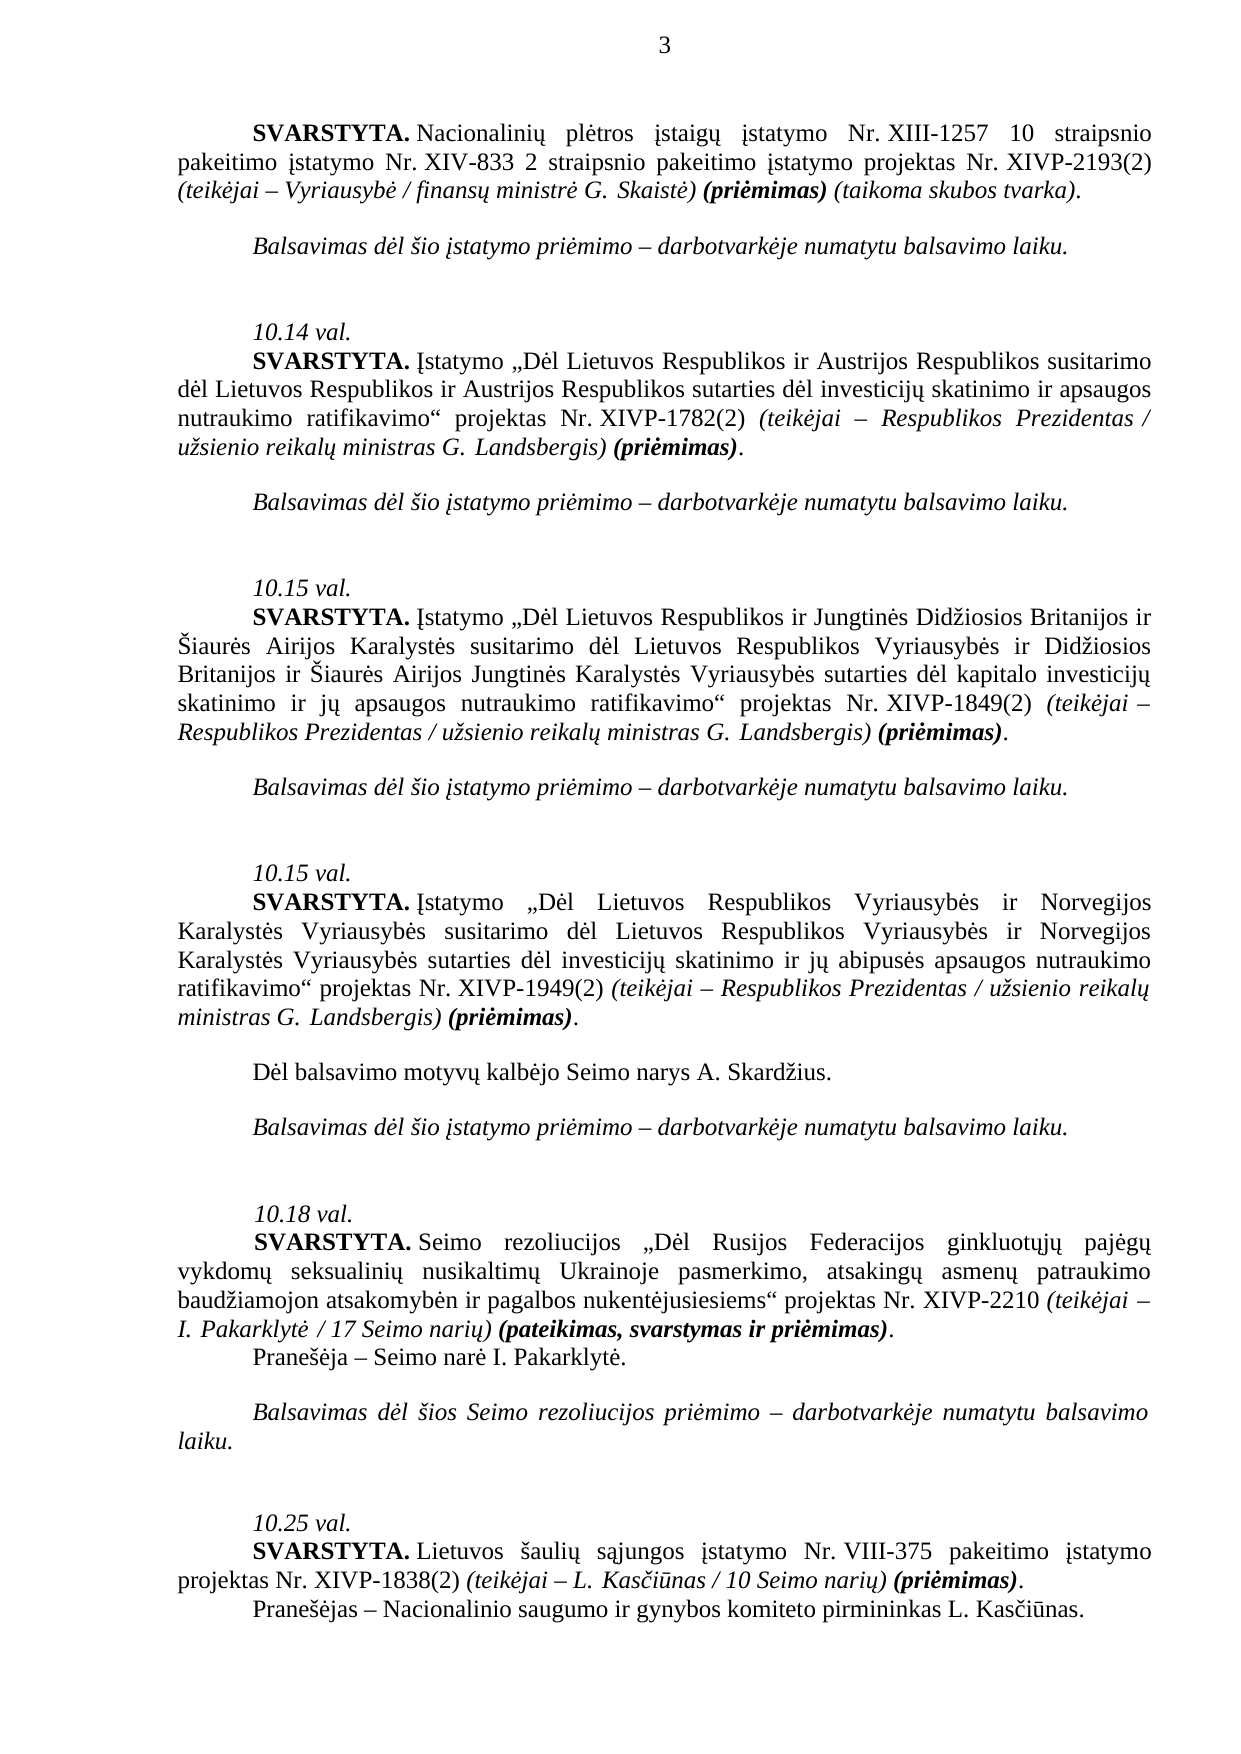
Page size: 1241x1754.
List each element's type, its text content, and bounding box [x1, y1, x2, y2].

text Balsavimas dėl šios Seimo rezoliucijos priėmimo – darbotvarkėje numatytu balsavimo laiku. [177, 1397, 1152, 1455]
text SVARSTYTA. Įstatymo „Dėl Lietuvos Respublikos Vyriausybės ir Norvegijos Karalystės Vyriausybės susitarimo dėl Lietuvos Respublikos Vyriausybės ir Norvegijos Karalystės Vyriausybės sutarties dėl investicijų skatinimo ir jų abipusės apsaugos nutraukimo ratifikavimo“ projektas Nr. XIVP-1949(2) (teikėjai – Respublikos Prezidentas / užsienio reikalų ministras G. Landsbergis) (priėmimas). [177, 887, 1152, 1031]
text SVARSTYTA. Seimo rezoliucijos „Dėl Rusijos Federacijos ginkluotųjų pajėgų vykdomų seksualinių nusikaltimų Ukrainoje pasmerkimo, atsakingų asmenų patraukimo baudžiamojon atsakomybėn ir pagalbos nukentėjusiesiems“ projektas Nr. XIVP-2210 (teikėjai – I. Pakarklytė / 17 Seimo narių) (pateikimas, svarstymas ir priėmimas). [177, 1227, 1152, 1342]
text Pranešėjas – Nacionalinio saugumo ir gynybos komiteto pirmininkas L. Kasčiūnas. [177, 1594, 1152, 1623]
text Balsavimas dėl šio įstatymo priėmimo – darbotvarkėje numatytu balsavimo laiku. [177, 487, 1152, 516]
text 10.15 val. [177, 858, 1152, 887]
text Balsavimas dėl šio įstatymo priėmimo – darbotvarkėje numatytu balsavimo laiku. [177, 231, 1152, 259]
text Dėl balsavimo motyvų kalbėjo Seimo narys A. Skardžius. [177, 1057, 1152, 1086]
text Pranešėja – Seimo narė I. Pakarklytė. [177, 1342, 1152, 1371]
text SVARSTYTA. Įstatymo „Dėl Lietuvos Respublikos ir Jungtinės Didžiosios Britanijos ir Šiaurės Airijos Karalystės susitarimo dėl Lietuvos Respublikos Vyriausybės ir Didžiosios Britanijos ir Šiaurės Airijos Jungtinės Karalystės Vyriausybės sutarties dėl kapitalo investicijų skatinimo ir jų apsaugos nutraukimo ratifikavimo“ projektas Nr. XIVP-1849(2) (teikėjai – Respublikos Prezidentas / užsienio reikalų ministras G. Landsbergis) (priėmimas). [177, 602, 1152, 746]
text Balsavimas dėl šio įstatymo priėmimo – darbotvarkėje numatytu balsavimo laiku. [177, 772, 1152, 801]
text 10.25 val. [177, 1508, 1152, 1536]
text 10.18 val. [177, 1199, 1152, 1227]
text 10.15 val. [177, 573, 1152, 602]
text SVARSTYTA. Įstatymo „Dėl Lietuvos Respublikos ir Austrijos Respublikos susitarimo dėl Lietuvos Respublikos ir Austrijos Respublikos sutarties dėl investicijų skatinimo ir apsaugos nutraukimo ratifikavimo“ projektas Nr. XIVP-1782(2) (teikėjai – Respublikos Prezidentas / užsienio reikalų ministras G. Landsbergis) (priėmimas). [177, 346, 1152, 461]
text SVARSTYTA. Lietuvos šaulių sąjungos įstatymo Nr. VIII-375 pakeitimo įstatymo projektas Nr. XIVP-1838(2) (teikėjai – L. Kasčiūnas / 10 Seimo narių) (priėmimas). [177, 1536, 1152, 1594]
text 10.14 val. [177, 317, 1152, 346]
text SVARSTYTA. Nacionalinių plėtros įstaigų įstatymo Nr. XIII-1257 10 straipsnio pakeitimo įstatymo Nr. XIV-833 2 straipsnio pakeitimo įstatymo projektas Nr. XIVP-2193(2) (teikėjai – Vyriausybė / finansų ministrė G. Skaistė) (priėmimas) (taikoma skubos tvarka). [177, 118, 1152, 204]
text Balsavimas dėl šio įstatymo priėmimo – darbotvarkėje numatytu balsavimo laiku. [177, 1112, 1152, 1141]
